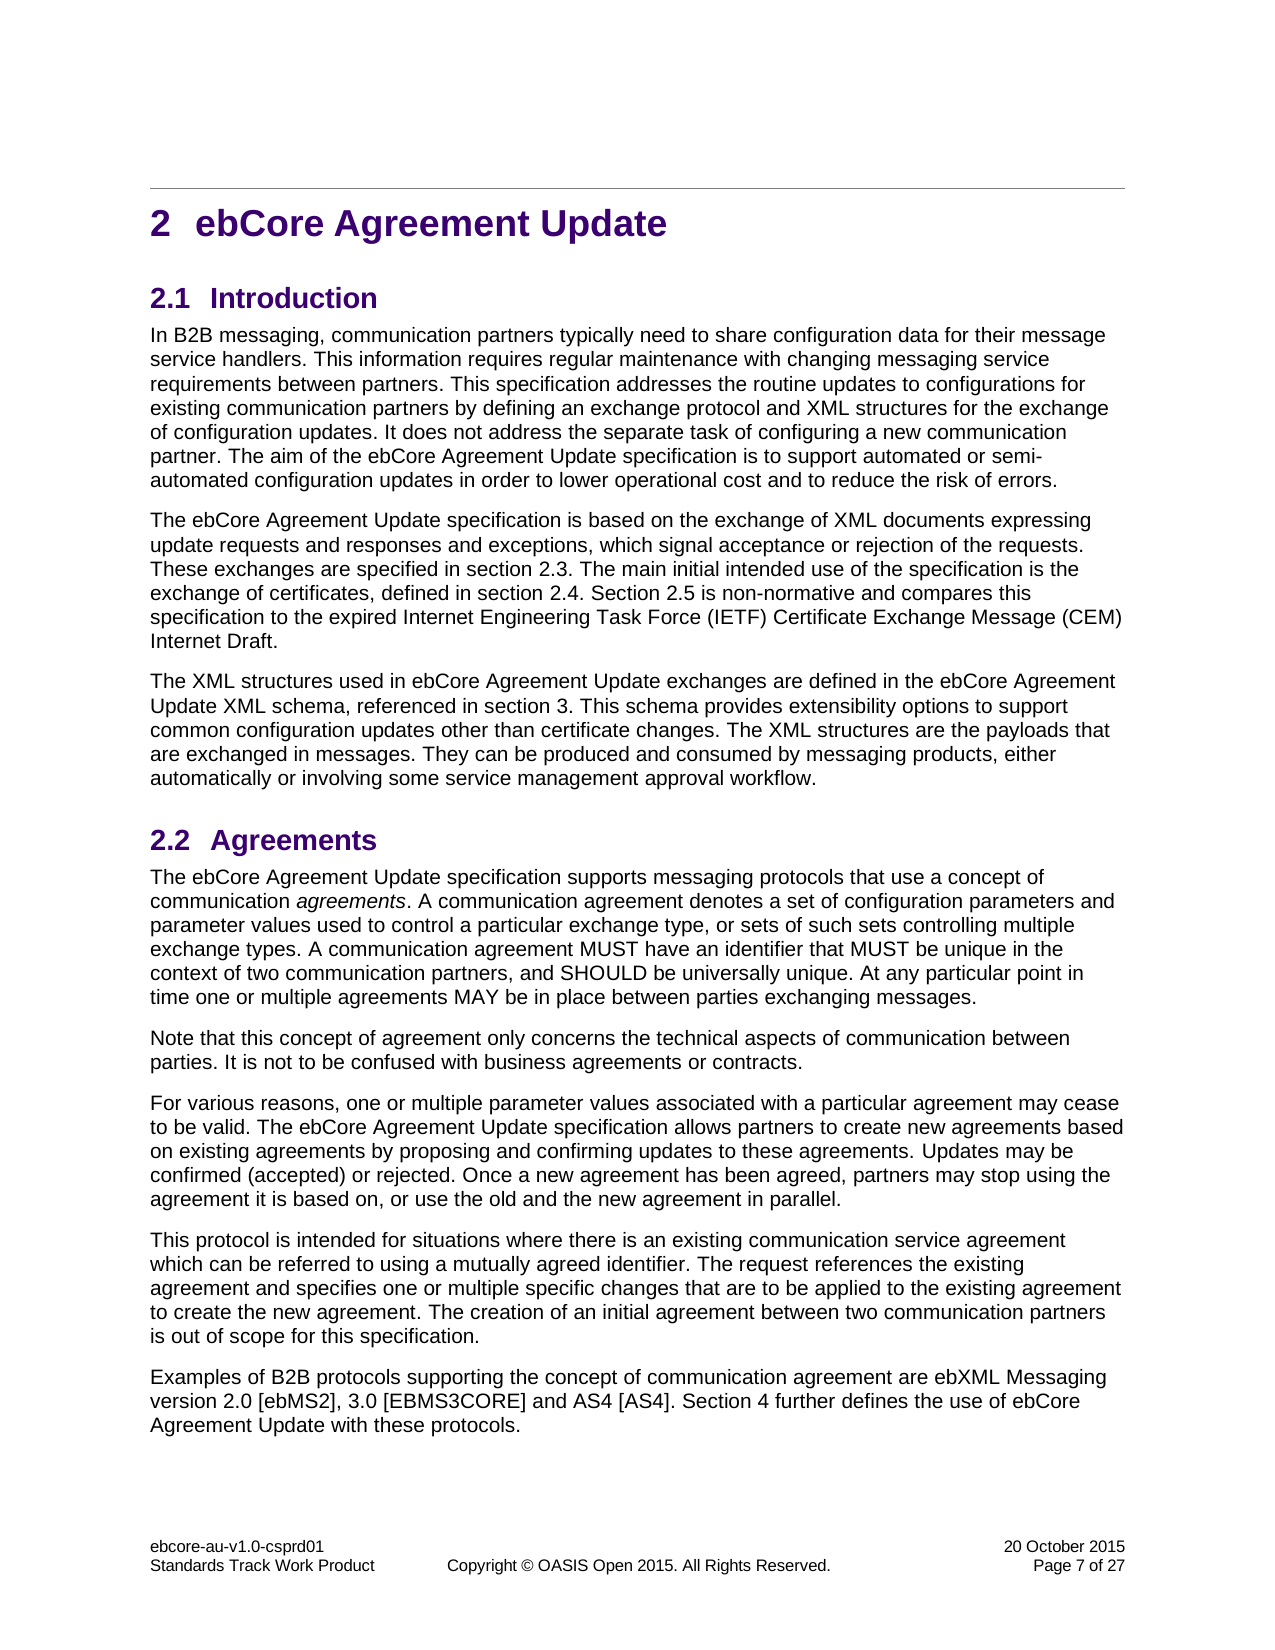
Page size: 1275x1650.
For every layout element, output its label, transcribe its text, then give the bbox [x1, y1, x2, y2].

subtitle Introduction [150, 281, 1125, 315]
subtitle ebCore Agreement Update [150, 189, 1125, 244]
text The ebCore Agreement Update specification is based on the exchange of XML documents expressing update requests and responses and exceptions, which signal acceptance or rejection of the requests. These exchanges are specified in section 2.3. The main initial intended use of the specification is the exchange of certificates, defined in section 2.4. Section 2.5 is non-normative and compares this specification to the expired Internet Engineering Task Force (IETF) Certificate Exchange Message (CEM) Internet Draft. [150, 508, 1125, 653]
text Note that this concept of agreement only concerns the technical aspects of communication between parties. It is not to be confused with business agreements or contracts. [150, 1026, 1125, 1074]
subtitle Agreements [150, 823, 1125, 857]
text For various reasons, one or multiple parameter values associated with a particular agreement may cease to be valid. The ebCore Agreement Update specification allows partners to create new agreements based on existing agreements by proposing and confirming updates to these agreements. Updates may be confirmed (accepted) or rejected. Once a new agreement has been agreed, partners may stop using the agreement it is based on, or use the old and the new agreement in parallel. [150, 1091, 1125, 1211]
text Examples of B2B protocols supporting the concept of communication agreement are ebXML Messaging version 2.0 [ebMS2], 3.0 [EBMS3CORE] and AS4 [AS4]. Section 4 further defines the use of ebCore Agreement Update with these protocols. [150, 1365, 1125, 1437]
text In B2B messaging, communication partners typically need to share configuration data for their message service handlers. This information requires regular maintenance with changing messaging service requirements between partners. This specification addresses the routine updates to configurations for existing communication partners by defining an exchange protocol and XML structures for the exchange of configuration updates. It does not address the separate task of configuring a new communication partner. The aim of the ebCore Agreement Update specification is to support automated or semi-automated configuration updates in order to lower operational cost and to reduce the risk of errors. [150, 323, 1125, 492]
text This protocol is intended for situations where there is an existing communication service agreement which can be referred to using a mutually agreed identifier. The request references the existing agreement and specifies one or multiple specific changes that are to be applied to the existing agreement to create the new agreement. The creation of an initial agreement between two communication partners is out of scope for this specification. [150, 1228, 1125, 1348]
text The ebCore Agreement Update specification supports messaging protocols that use a concept of communication agreements. A communication agreement denotes a set of configuration parameters and parameter values used to control a particular exchange type, or sets of such sets controlling multiple exchange types. A communication agreement MUST have an identifier that MUST be unique in the context of two communication partners, and SHOULD be universally unique. At any particular point in time one or multiple agreements MAY be in place between parties exchanging messages. [150, 865, 1125, 1009]
text The XML structures used in ebCore Agreement Update exchanges are defined in the ebCore Agreement Update XML schema, referenced in section 3. This schema provides extensibility options to support common configuration updates other than certificate changes. The XML structures are the payloads that are exchanged in messages. They can be produced and consumed by messaging products, either automatically or involving some service management approval workflow. [150, 669, 1125, 790]
